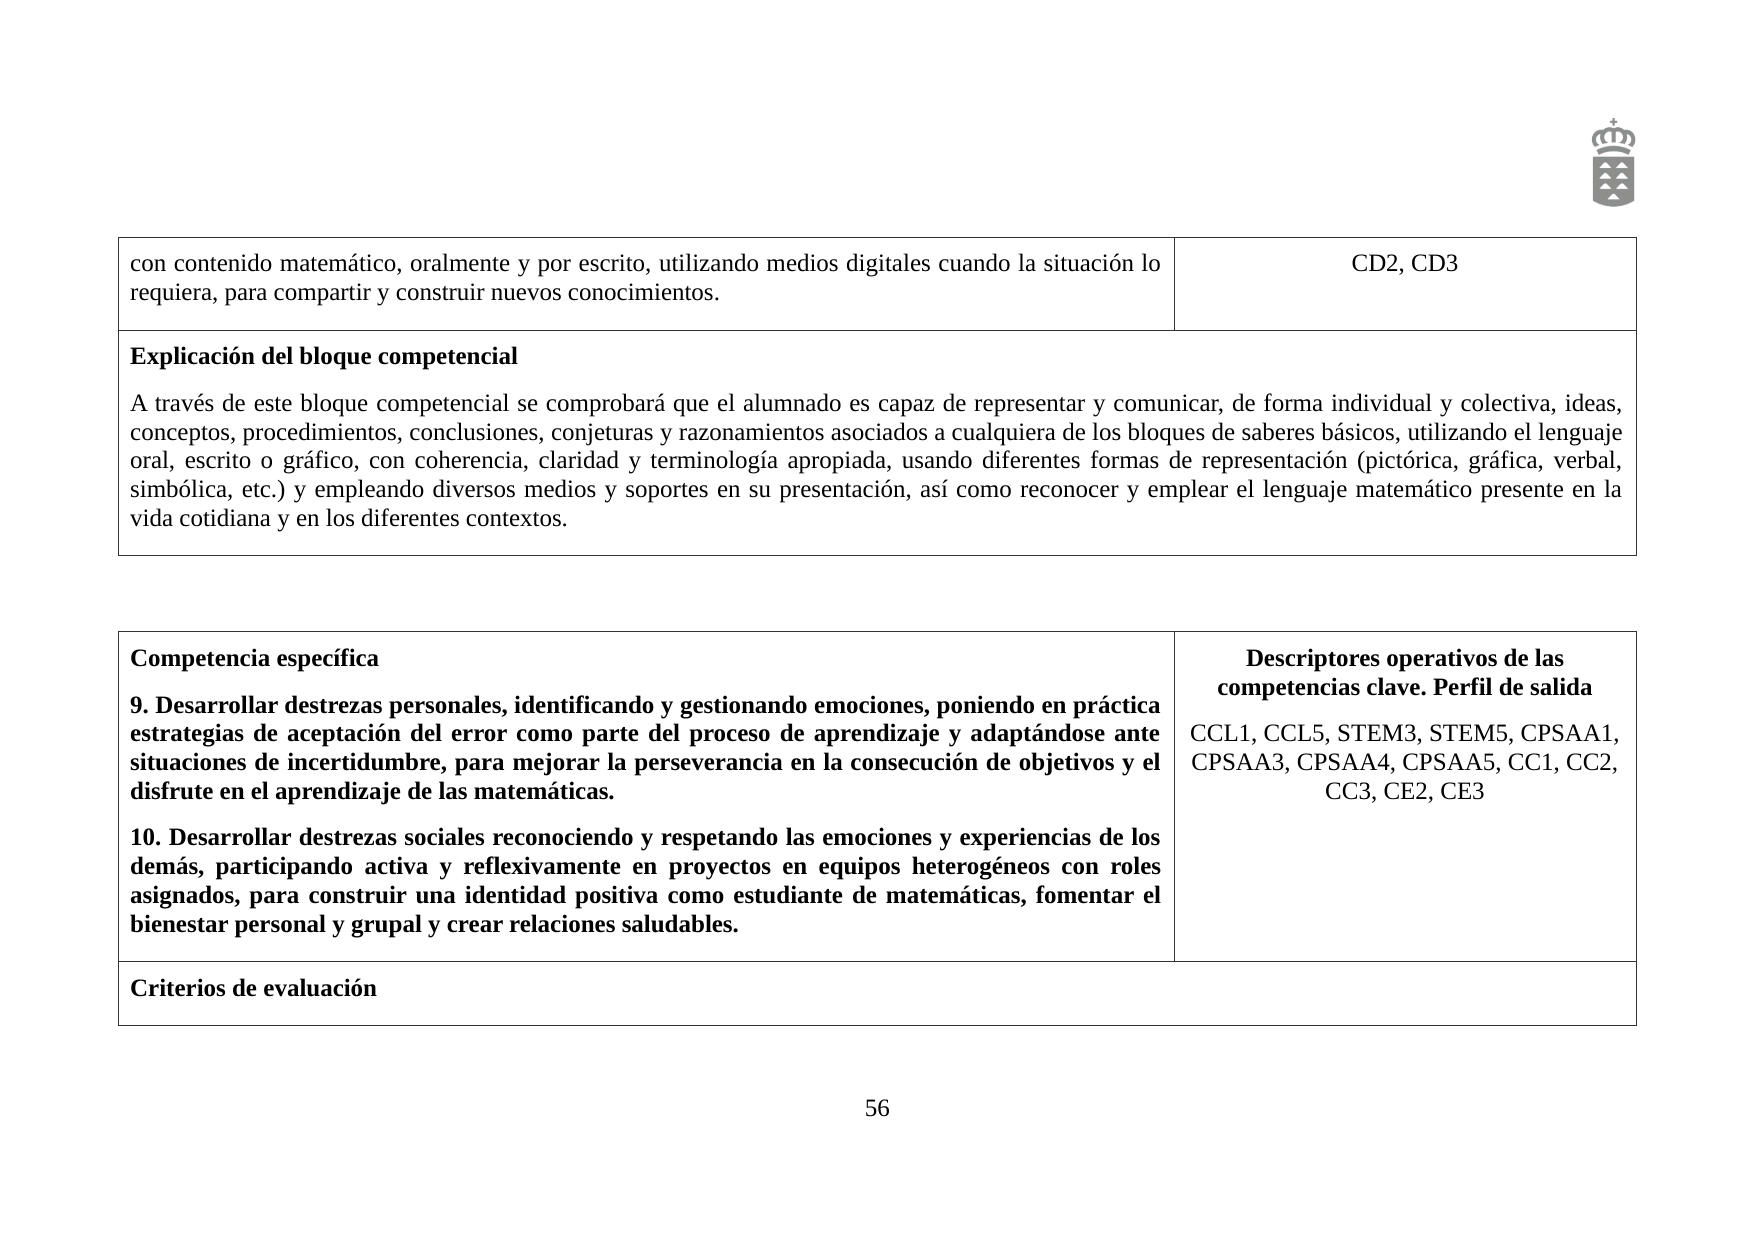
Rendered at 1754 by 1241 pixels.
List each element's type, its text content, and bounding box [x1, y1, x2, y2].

table_cell Explicación del bloque competencial A través de este bloque competencial se comprobará que el alumnado es capaz de representar y comunicar, de forma individual y colectiva, ideas, conceptos, procedimientos, conclusiones, conjeturas y razonamientos asociados a cualquiera de los bloques de saberes básicos, utilizando el lenguaje oral, escrito o gráfico, con coherencia, claridad y terminología apropiada, usando diferentes formas de representación (pictórica, gráfica, verbal, simbólica, etc.) y empleando diversos medios y soportes en su presentación, así como reconocer y emplear el lenguaje matemático presente en la vida cotidiana y en los diferentes contextos. [119, 331, 1636, 555]
table_header Competencia específica 9. Desarrollar destrezas personales, identificando y gestionando emociones, poniendo en práctica estrategias de aceptación del error como parte del proceso de aprendizaje y adaptándose ante situaciones de incertidumbre, para mejorar la perseverancia en la consecución de objetivos y el disfrute en el aprendizaje de las matemáticas. 10. Desarrollar destrezas sociales reconociendo y respetando las emociones y experiencias de los demás, participando activa y reflexivamente en proyectos en equipos heterogéneos con roles asignados, para construir una identidad positiva como estudiante de matemáticas, fomentar el bienestar personal y grupal y crear relaciones saludables. [119, 632, 1174, 961]
table_header Descriptores operativos de las competencias clave. Perfil de salida CCL1, CCL5, STEM3, STEM5, CPSAA1, CPSAA3, CPSAA4, CPSAA5, CC1, CC2, CC3, CE2, CE3 [1175, 632, 1636, 961]
table_cell con contenido matemático, oralmente y por escrito, utilizando medios digitales cuando la situación lo requiera, para compartir y construir nuevos conocimientos. [119, 238, 1174, 329]
picture [1591, 118, 1636, 207]
table_cell Criterios de evaluación [119, 962, 1636, 1025]
table_cell CD2, CD3 [1175, 238, 1636, 329]
